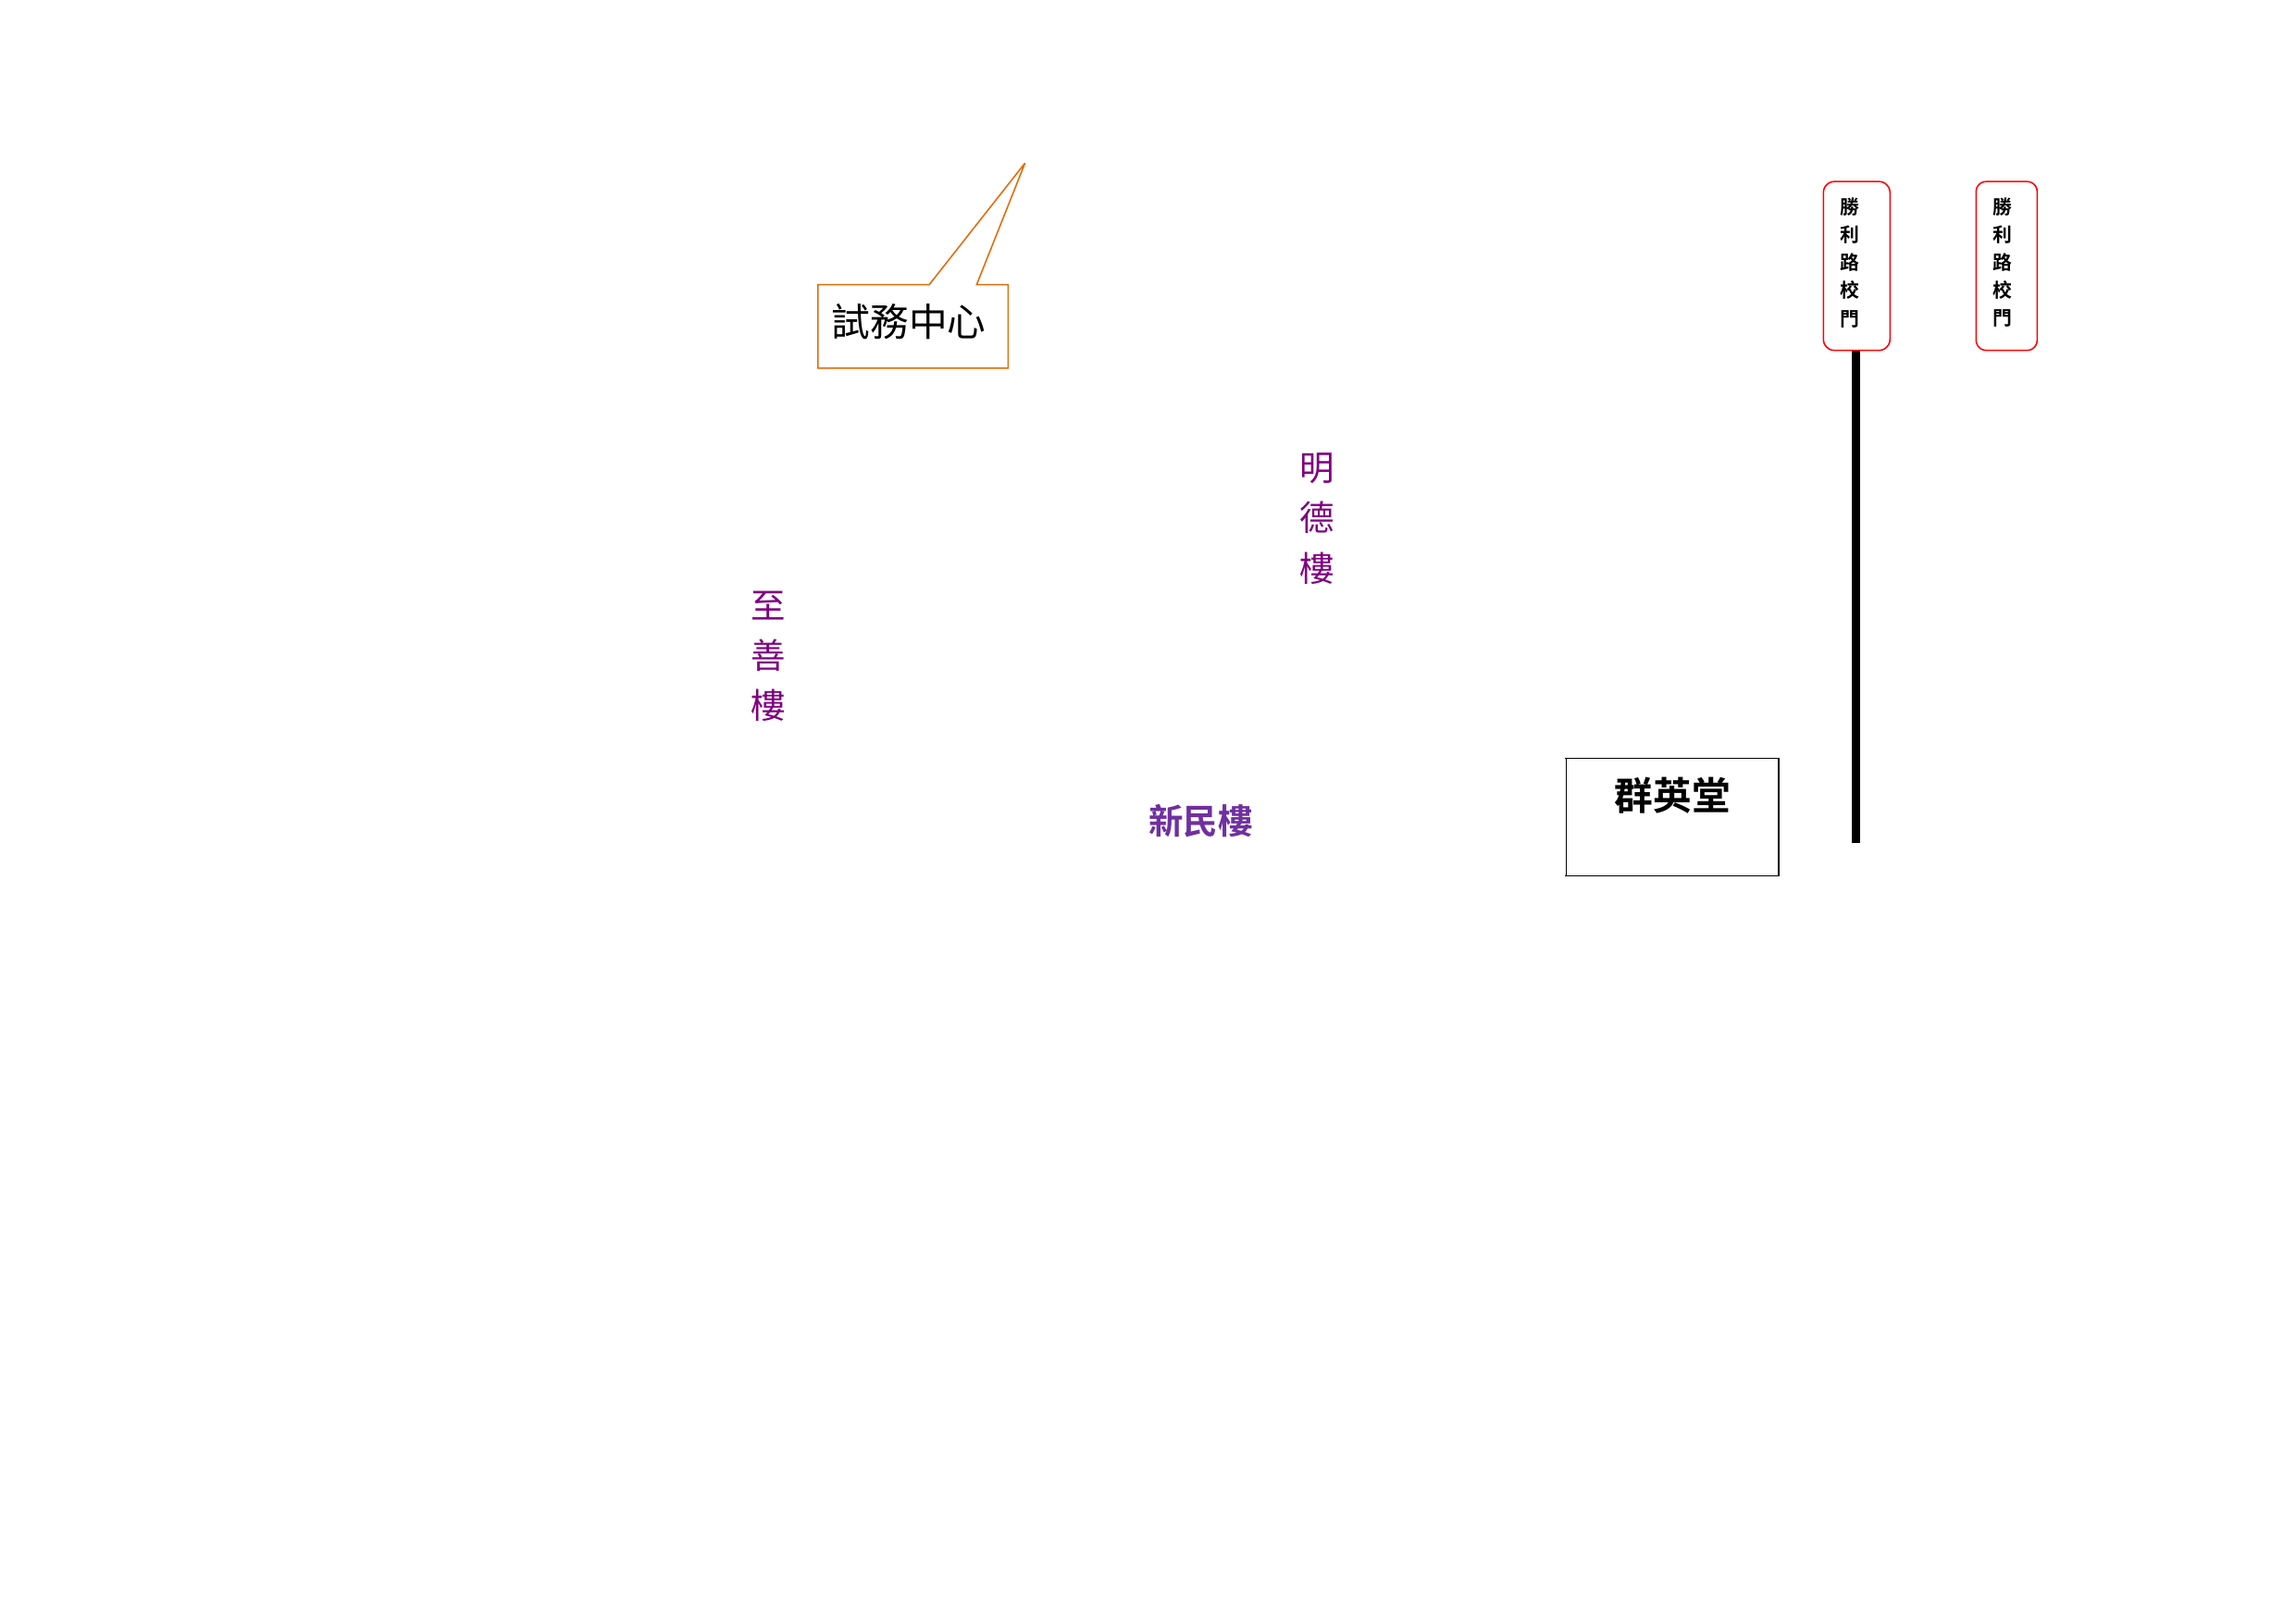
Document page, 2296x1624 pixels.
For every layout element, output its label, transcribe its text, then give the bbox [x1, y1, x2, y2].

text 明德樓 [1299, 440, 1351, 591]
text 群英堂 [1581, 765, 1764, 822]
text 新民樓 [1148, 794, 1260, 844]
text 至善樓 [735, 577, 800, 728]
